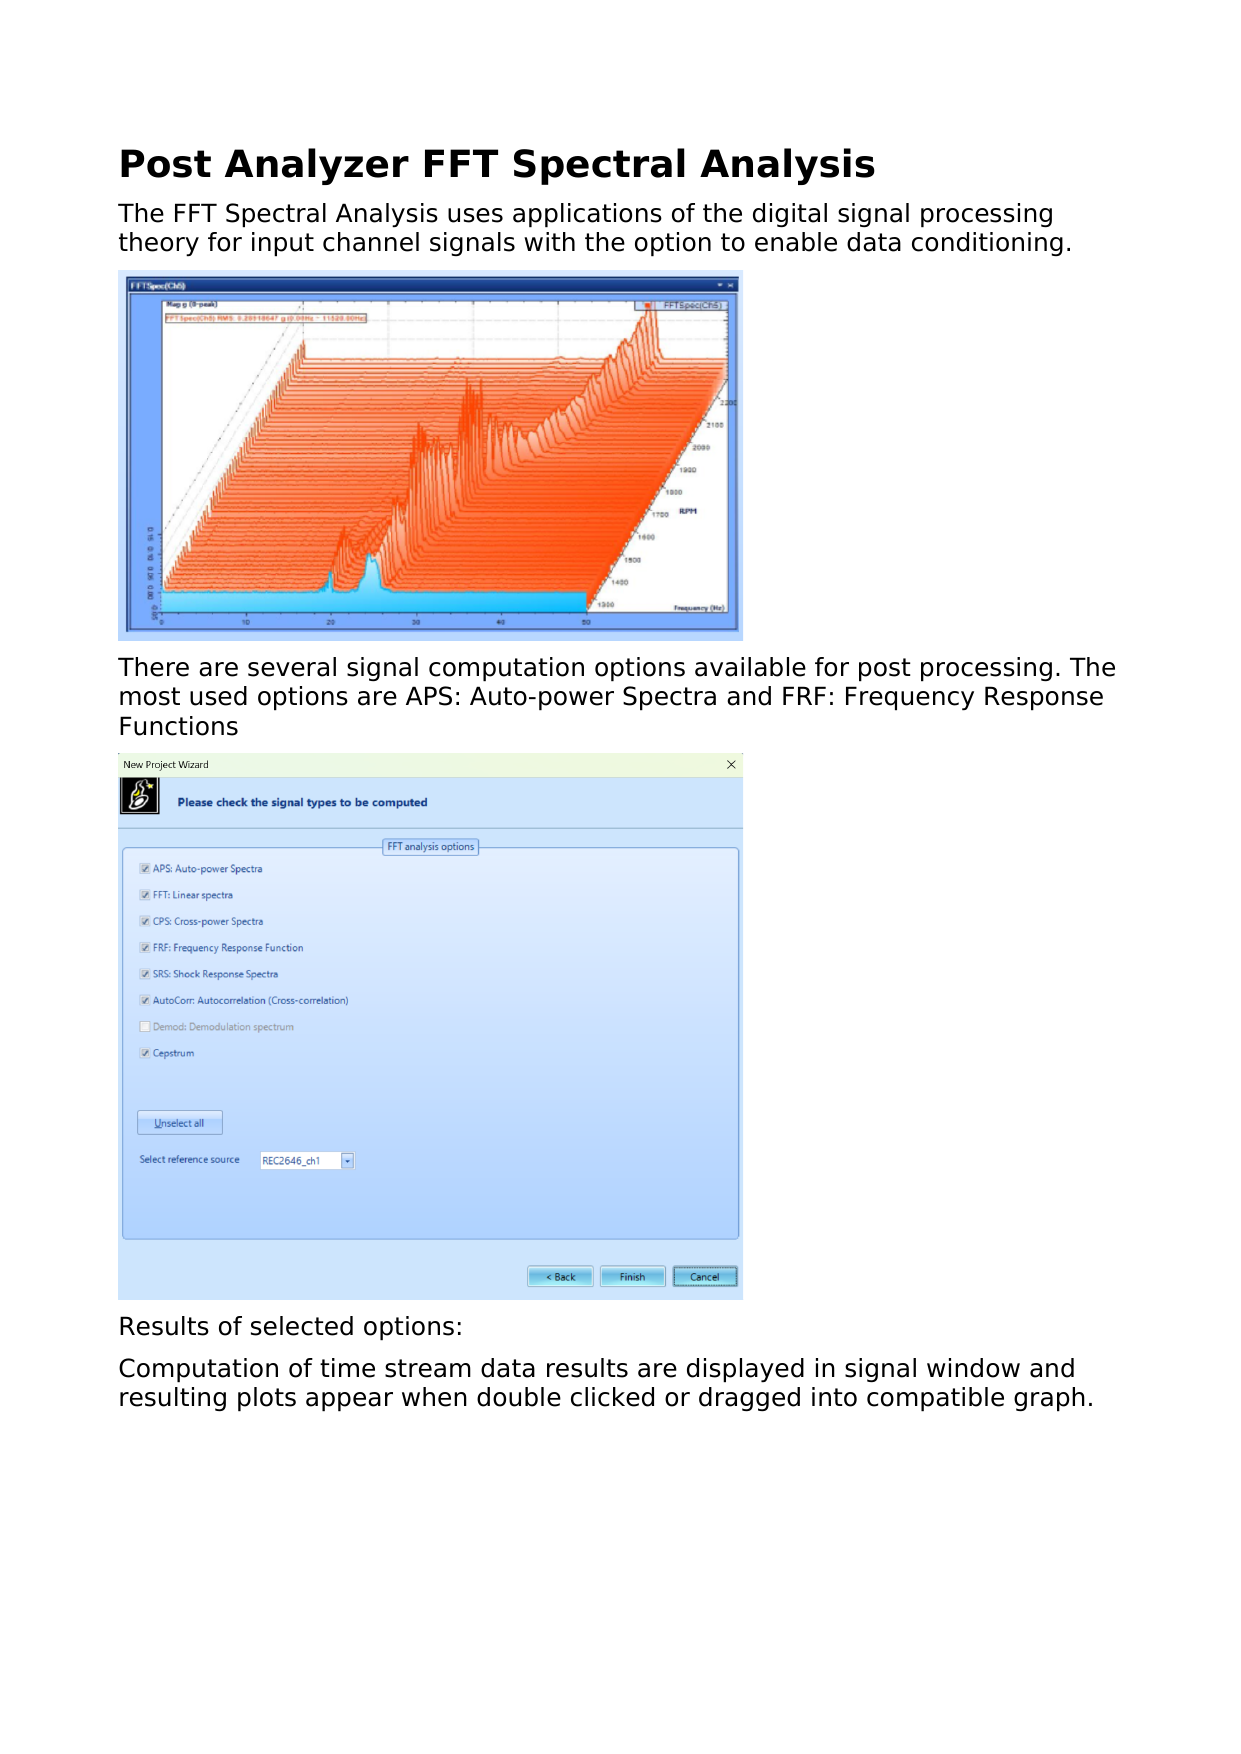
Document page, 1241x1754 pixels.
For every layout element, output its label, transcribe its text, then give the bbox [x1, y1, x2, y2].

text The FFT Spectral Analysis uses applications of the digital signal processing theory for input channel signals with the option to enable data conditioning. [118, 199, 1122, 258]
text Computation of time stream data results are displayed in signal window and resulting plots appear when double clicked or dragged into compatible graph. [118, 1354, 1122, 1412]
text There are several signal computation options available for post processing. The most used options are APS: Auto-power Spectra and FRF: Frequency Response Functions [118, 653, 1122, 741]
subtitle Post Analyzer FFT Spectral Analysis [118, 143, 1122, 187]
picture [118, 270, 744, 641]
picture [118, 753, 744, 1300]
text Results of selected options: [118, 1312, 1122, 1341]
